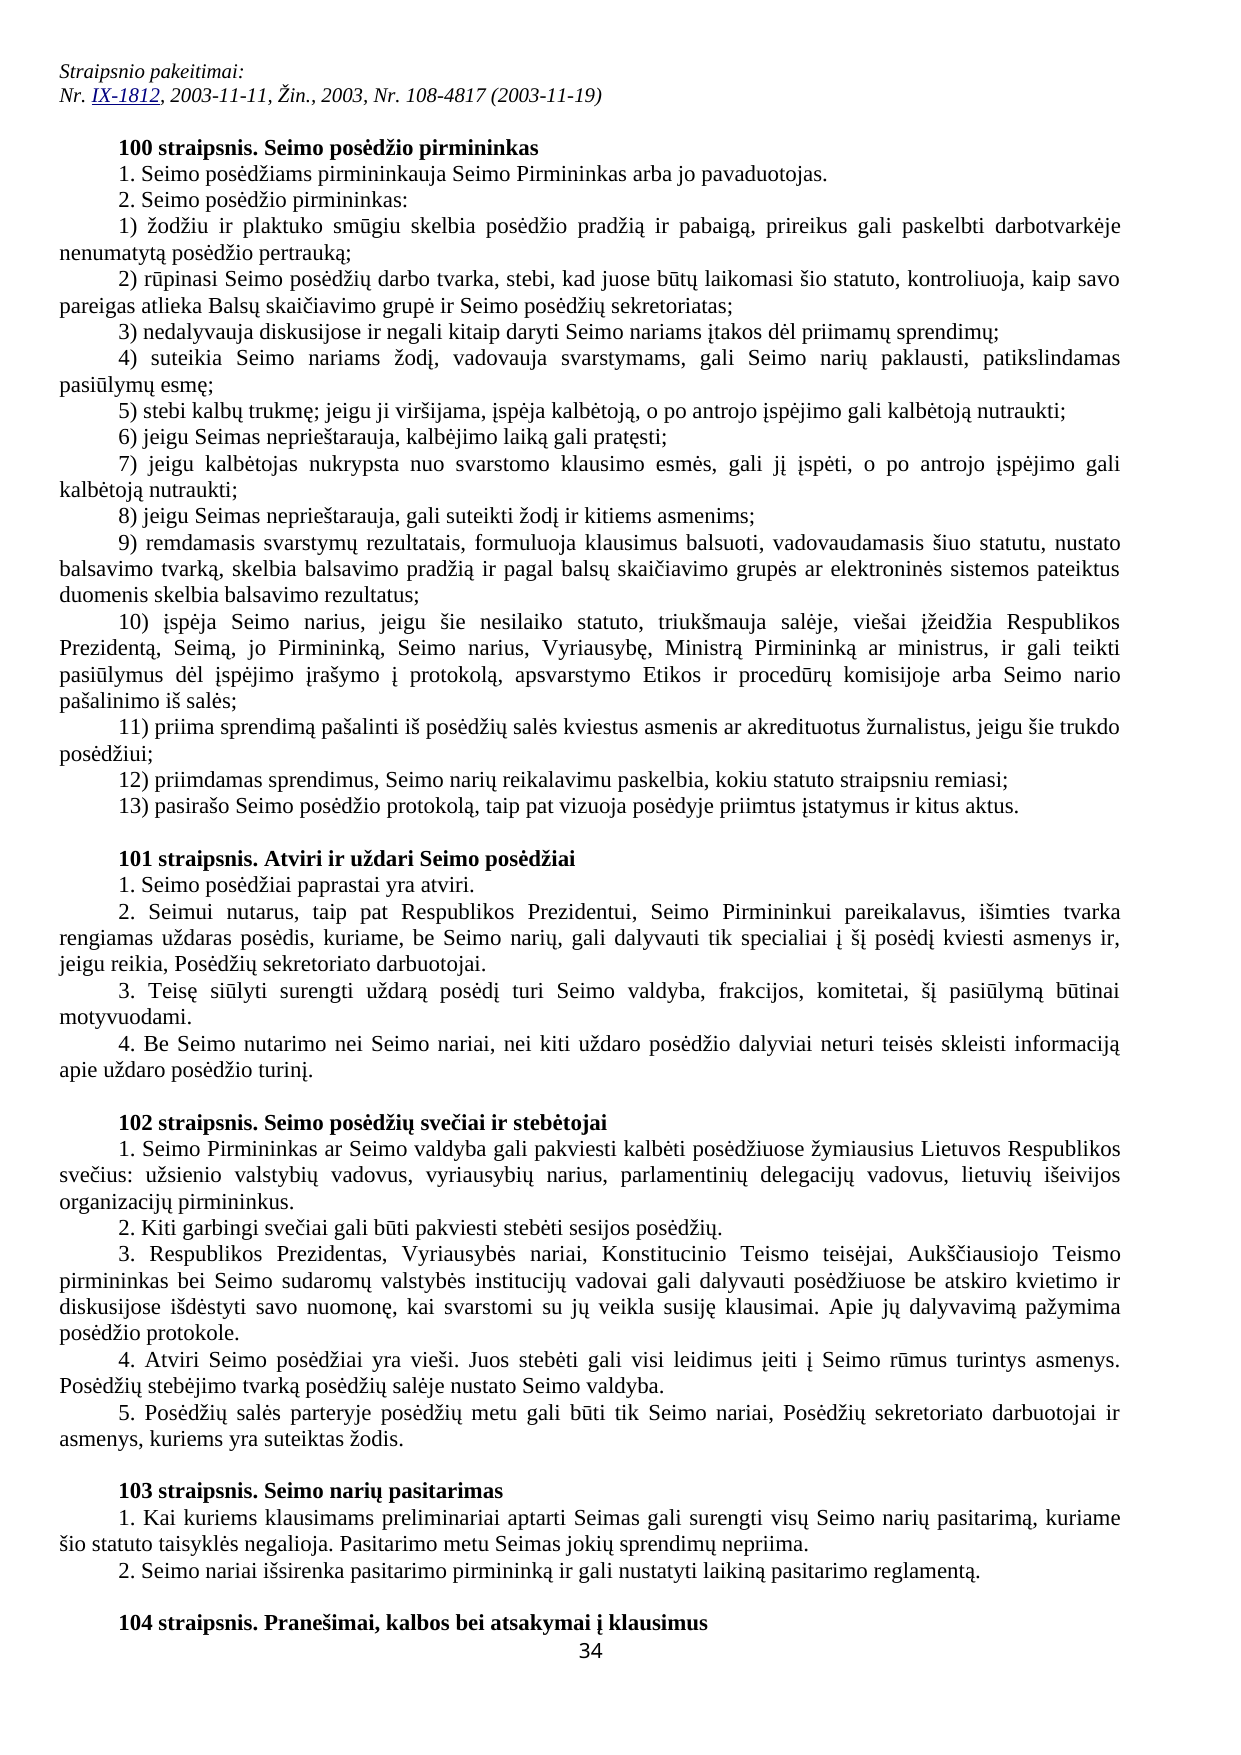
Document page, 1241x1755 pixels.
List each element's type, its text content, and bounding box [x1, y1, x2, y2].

text 104 straipsnis. Pranešimai, kalbos bei atsakymai į klausimus [59, 1609, 1122, 1636]
text 1. Kai kuriems klausimams preliminariai aptarti Seimas gali surengti visų Seimo narių pasitarimą, kuriame šio statuto taisyklės negalioja. Pasitarimo metu Seimas jokių sprendimų nepriima. [59, 1504, 1122, 1557]
text 1. Seimo Pirmininkas ar Seimo valdyba gali pakviesti kalbėti posėdžiuose žymiausius Lietuvos Respublikos svečius: užsienio valstybių vadovus, vyriausybių narius, parlamentinių delegacijų vadovus, lietuvių išeivijos organizacijų pirmininkus. [59, 1135, 1122, 1214]
text 2. Seimo posėdžio pirmininkas: [59, 186, 1122, 213]
text 9) remdamasis svarstymų rezultatais, formuluoja klausimus balsuoti, vadovaudamasis šiuo statutu, nustato balsavimo tvarką, skelbia balsavimo pradžią ir pagal balsų skaičiavimo grupės ar elektroninės sistemos pateiktus duomenis skelbia balsavimo rezultatus; [59, 529, 1122, 608]
text 4. Atviri Seimo posėdžiai yra vieši. Juos stebėti gali visi leidimus įeiti į Seimo rūmus turintys asmenys. Posėdžių stebėjimo tvarką posėdžių salėje nustato Seimo valdyba. [59, 1346, 1122, 1398]
text 4. Be Seimo nutarimo nei Seimo nariai, nei kiti uždaro posėdžio dalyviai neturi teisės skleisti informaciją apie uždaro posėdžio turinį. [59, 1029, 1122, 1082]
text 6) jeigu Seimas neprieštarauja, kalbėjimo laiką gali pratęsti; [59, 423, 1122, 450]
text 7) jeigu kalbėtojas nukrypsta nuo svarstomo klausimo esmės, gali jį įspėti, o po antrojo įspėjimo gali kalbėtoją nutraukti; [59, 450, 1122, 502]
text 103 straipsnis. Seimo narių pasitarimas [59, 1478, 1122, 1504]
text 2. Seimui nutarus, taip pat Respublikos Prezidentui, Seimo Pirmininkui pareikalavus, išimties tvarka rengiamas uždaras posėdis, kuriame, be Seimo narių, gali dalyvauti tik specialiai į šį posėdį kviesti asmenys ir, jeigu reikia, Posėdžių sekretoriato darbuotojai. [59, 898, 1122, 977]
text 11) priima sprendimą pašalinti iš posėdžių salės kviestus asmenis ar akredituotus žurnalistus, jeigu šie trukdo posėdžiui; [59, 713, 1122, 766]
text 12) priimdamas sprendimus, Seimo narių reikalavimu paskelbia, kokiu statuto straipsniu remiasi; [59, 766, 1122, 792]
text 101 straipsnis. Atviri ir uždari Seimo posėdžiai [59, 845, 1122, 871]
text 3. Respublikos Prezidentas, Vyriausybės nariai, Konstitucinio Teismo teisėjai, Aukščiausiojo Teismo pirmininkas bei Seimo sudaromų valstybės institucijų vadovai gali dalyvauti posėdžiuose be atskiro kvietimo ir diskusijose išdėstyti savo nuomonę, kai svarstomi su jų veikla susiję klausimai. Apie jų dalyvavimą pažymima posėdžio protokole. [59, 1240, 1122, 1346]
text 4) suteikia Seimo nariams žodį, vadovauja svarstymams, gali Seimo narių paklausti, patikslindamas pasiūlymų esmę; [59, 344, 1122, 397]
text 10) įspėja Seimo narius, jeigu šie nesilaiko statuto, triukšmauja salėje, viešai įžeidžia Respublikos Prezidentą, Seimą, jo Pirmininką, Seimo narius, Vyriausybę, Ministrą Pirmininką ar ministrus, ir gali teikti pasiūlymus dėl įspėjimo įrašymo į protokolą, apsvarstymo Etikos ir procedūrų komisijoje arba Seimo nario pašalinimo iš salės; [59, 608, 1122, 713]
text 3. Teisę siūlyti surengti uždarą posėdį turi Seimo valdyba, frakcijos, komitetai, šį pasiūlymą būtinai motyvuodami. [59, 977, 1122, 1029]
text 5) stebi kalbų trukmę; jeigu ji viršijama, įspėja kalbėtoją, o po antrojo įspėjimo gali kalbėtoją nutraukti; [59, 397, 1122, 423]
text 3) nedalyvauja diskusijose ir negali kitaip daryti Seimo nariams įtakos dėl priimamų sprendimų; [59, 318, 1122, 344]
text Nr. IX-1812, 2003-11-11, Žin., 2003, Nr. 108-4817 (2003-11-19) [59, 83, 1122, 107]
text 1. Seimo posėdžiams pirmininkauja Seimo Pirmininkas arba jo pavaduotojas. [59, 160, 1122, 186]
text 2) rūpinasi Seimo posėdžių darbo tvarka, stebi, kad juose būtų laikomasi šio statuto, kontroliuoja, kaip savo pareigas atlieka Balsų skaičiavimo grupė ir Seimo posėdžių sekretoriatas; [59, 265, 1122, 318]
text Straipsnio pakeitimai: [59, 59, 1122, 83]
text 13) pasirašo Seimo posėdžio protokolą, taip pat vizuoja posėdyje priimtus įstatymus ir kitus aktus. [59, 792, 1122, 819]
text 2. Kiti garbingi svečiai gali būti pakviesti stebėti sesijos posėdžių. [59, 1214, 1122, 1240]
text 2. Seimo nariai išsirenka pasitarimo pirmininką ir gali nustatyti laikiną pasitarimo reglamentą. [59, 1557, 1122, 1583]
text 8) jeigu Seimas neprieštarauja, gali suteikti žodį ir kitiems asmenims; [59, 502, 1122, 529]
text 102 straipsnis. Seimo posėdžių svečiai ir stebėtojai [59, 1109, 1122, 1135]
text 5. Posėdžių salės parteryje posėdžių metu gali būti tik Seimo nariai, Posėdžių sekretoriato darbuotojai ir asmenys, kuriems yra suteiktas žodis. [59, 1398, 1122, 1451]
text 1. Seimo posėdžiai paprastai yra atviri. [59, 871, 1122, 898]
text 100 straipsnis. Seimo posėdžio pirmininkas [59, 133, 1122, 160]
text 1) žodžiu ir plaktuko smūgiu skelbia posėdžio pradžią ir pabaigą, prireikus gali paskelbti darbotvarkėje nenumatytą posėdžio pertrauką; [59, 213, 1122, 265]
